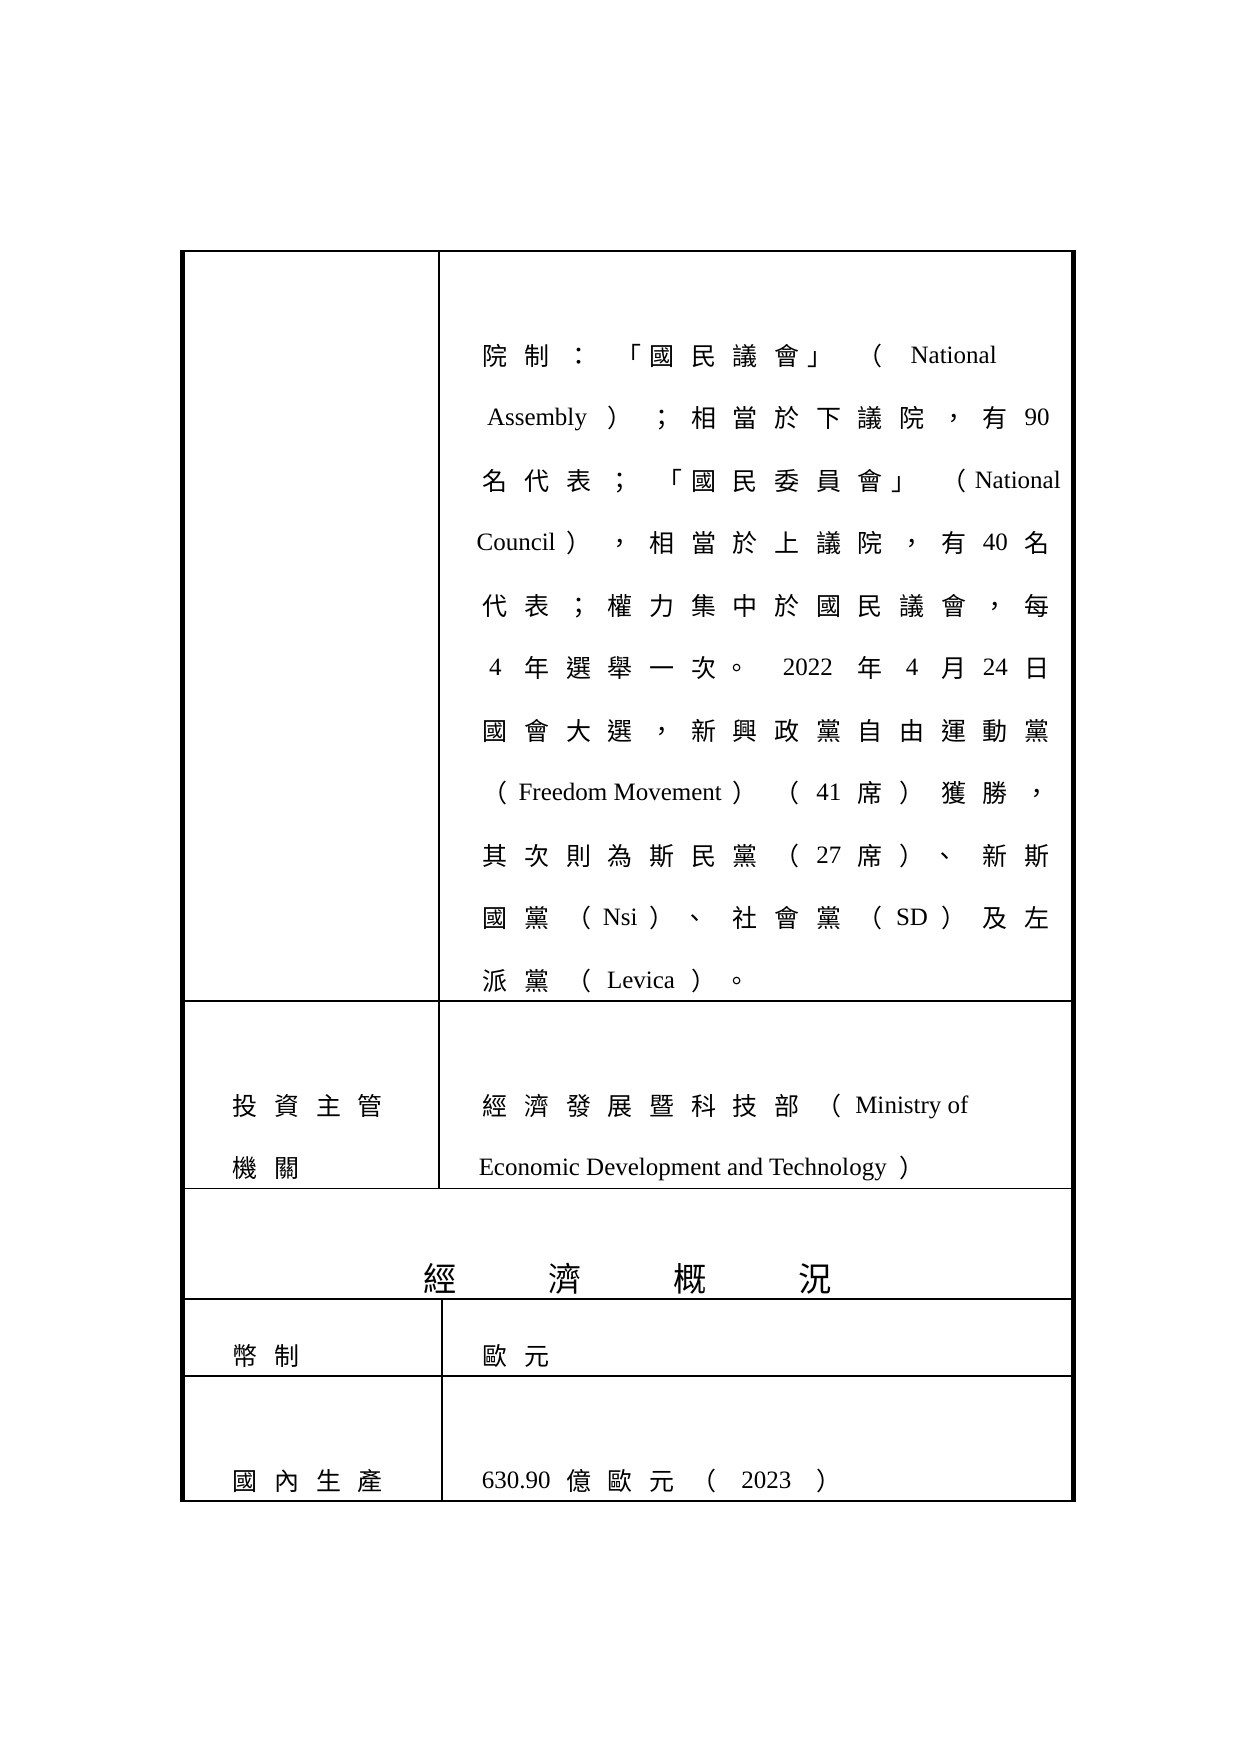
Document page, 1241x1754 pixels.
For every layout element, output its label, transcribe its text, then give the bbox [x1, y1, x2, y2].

table_cell [185, 252, 438, 1000]
table_cell 630.90億歐元（2023） [443, 1377, 1071, 1500]
table_cell 投資主管機關 [185, 1002, 438, 1188]
table_cell 歐元 [443, 1300, 1071, 1375]
table_cell 院制：「國民議會」（National Assembly）；相當於下議院，有90名代表；「國民委員會」（National Council），相當於上議院，有40名代表；權力集中於國民議會，每4年選舉一次。2022年4月24日國會大選，新興政黨自由運動黨（Freedom Movement）（41席）獲勝，其次則為斯民黨（27席）、新斯國黨（Nsi）、社會黨（SD）及左派黨（Levica）。 [440, 252, 1071, 1000]
table_cell 經濟發展暨科技部（Ministry of Economic Development and Technology） [440, 1002, 1071, 1188]
table_cell 經 濟 概 況 [185, 1189, 1071, 1298]
table_cell 國內生產 [185, 1377, 441, 1500]
table_cell 幣制 [185, 1300, 441, 1375]
